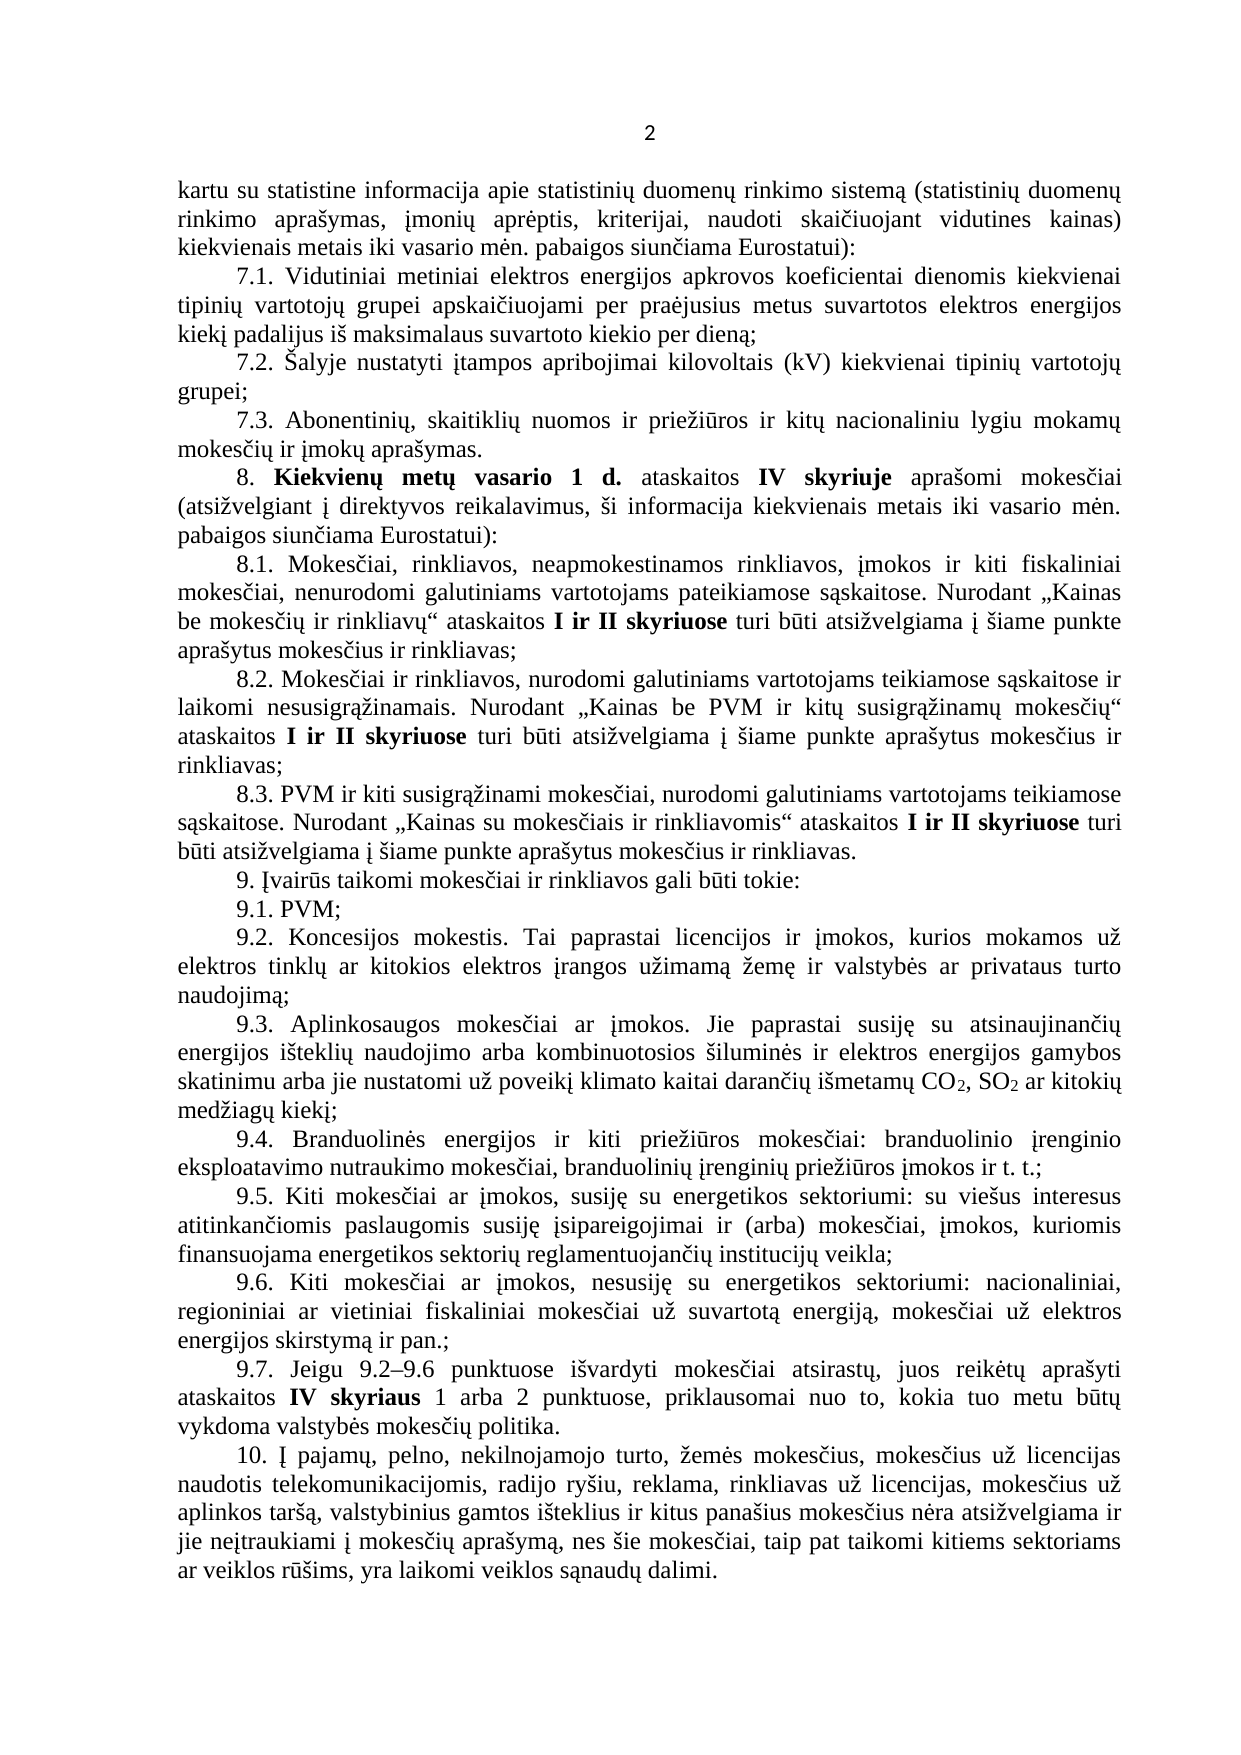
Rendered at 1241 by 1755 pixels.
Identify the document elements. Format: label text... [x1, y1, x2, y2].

text 8. Kiekvienų metų vasario 1 d. ataskaitos IV skyriuje aprašomi mokesčiai (atsižvelgiant į direktyvos reikalavimus, ši informacija kiekvienais metais iki vasario mėn. pabaigos siunčiama Eurostatui): [177, 462, 1122, 549]
text 7.3. Abonentinių, skaitiklių nuomos ir priežiūros ir kitų nacionaliniu lygiu mokamų mokesčių ir įmokų aprašymas. [177, 405, 1122, 462]
text 7.1. Vidutiniai metiniai elektros energijos apkrovos koeficientai dienomis kiekvienai tipinių vartotojų grupei apskaičiuojami per praėjusius metus suvartotos elektros energijos kiekį padalijus iš maksimalaus suvartoto kiekio per dieną; [177, 261, 1122, 347]
text 9.2. Koncesijos mokestis. Tai paprastai licencijos ir įmokos, kurios mokamos už elektros tinklų ar kitokios elektros įrangos užimamą žemę ir valstybės ar privataus turto naudojimą; [177, 922, 1122, 1009]
text 8.1. Mokesčiai, rinkliavos, neapmokestinamos rinkliavos, įmokos ir kiti fiskaliniai mokesčiai, nenurodomi galutiniams vartotojams pateikiamose sąskaitose. Nurodant „Kainas be mokesčių ir rinkliavų“ ataskaitos I ir II skyriuose turi būti atsižvelgiama į šiame punkte aprašytus mokesčius ir rinkliavas; [177, 549, 1122, 664]
text 9. Įvairūs taikomi mokesčiai ir rinkliavos gali būti tokie: [177, 865, 1122, 894]
text 9.1. PVM; [177, 894, 1122, 922]
text 9.5. Kiti mokesčiai ar įmokos, susiję su energetikos sektoriumi: su viešus interesus atitinkančiomis paslaugomis susiję įsipareigojimai ir (arba) mokesčiai, įmokos, kuriomis finansuojama energetikos sektorių reglamentuojančių institucijų veikla; [177, 1181, 1122, 1267]
text 9.7. Jeigu 9.2–9.6 punktuose išvardyti mokesčiai atsirastų, juos reikėtų aprašyti ataskaitos IV skyriaus 1 arba 2 punktuose, priklausomai nuo to, kokia tuo metu būtų vykdoma valstybės mokesčių politika. [177, 1354, 1122, 1440]
text 9.4. Branduolinės energijos ir kiti priežiūros mokesčiai: branduolinio įrenginio eksploatavimo nutraukimo mokesčiai, branduolinių įrenginių priežiūros įmokos ir t. t.; [177, 1124, 1122, 1181]
text 8.2. Mokesčiai ir rinkliavos, nurodomi galutiniams vartotojams teikiamose sąskaitose ir laikomi nesusigrąžinamais. Nurodant „Kainas be PVM ir kitų susigrąžinamų mokesčių“ ataskaitos I ir II skyriuose turi būti atsižvelgiama į šiame punkte aprašytus mokesčius ir rinkliavas; [177, 664, 1122, 779]
text 8.3. PVM ir kiti susigrąžinami mokesčiai, nurodomi galutiniams vartotojams teikiamose sąskaitose. Nurodant „Kainas su mokesčiais ir rinkliavomis“ ataskaitos I ir II skyriuose turi būti atsižvelgiama į šiame punkte aprašytus mokesčius ir rinkliavas. [177, 779, 1122, 865]
text 9.3. Aplinkosaugos mokesčiai ar įmokos. Jie paprastai susiję su atsinaujinančių energijos išteklių naudojimo arba kombinuotosios šiluminės ir elektros energijos gamybos skatinimu arba jie nustatomi už poveikį klimato kaitai darančių išmetamų CO2, SO2 ar kitokių medžiagų kiekį; [177, 1009, 1122, 1124]
text 7.2. Šalyje nustatyti įtampos apribojimai kilovoltais (kV) kiekvienai tipinių vartotojų grupei; [177, 347, 1122, 405]
text 9.6. Kiti mokesčiai ar įmokos, nesusiję su energetikos sektoriumi: nacionaliniai, regioniniai ar vietiniai fiskaliniai mokesčiai už suvartotą energiją, mokesčiai už elektros energijos skirstymą ir pan.; [177, 1267, 1122, 1354]
text kartu su statistine informacija apie statistinių duomenų rinkimo sistemą (statistinių duomenų rinkimo aprašymas, įmonių aprėptis, kriterijai, naudoti skaičiuojant vidutines kainas) kiekvienais metais iki vasario mėn. pabaigos siunčiama Eurostatui): [177, 175, 1122, 261]
text 10. Į pajamų, pelno, nekilnojamojo turto, žemės mokesčius, mokesčius už licencijas naudotis telekomunikacijomis, radijo ryšiu, reklama, rinkliavas už licencijas, mokesčius už aplinkos taršą, valstybinius gamtos išteklius ir kitus panašius mokesčius nėra atsižvelgiama ir jie neįtraukiami į mokesčių aprašymą, nes šie mokesčiai, taip pat taikomi kitiems sektoriams ar veiklos rūšims, yra laikomi veiklos sąnaudų dalimi. [177, 1440, 1122, 1584]
